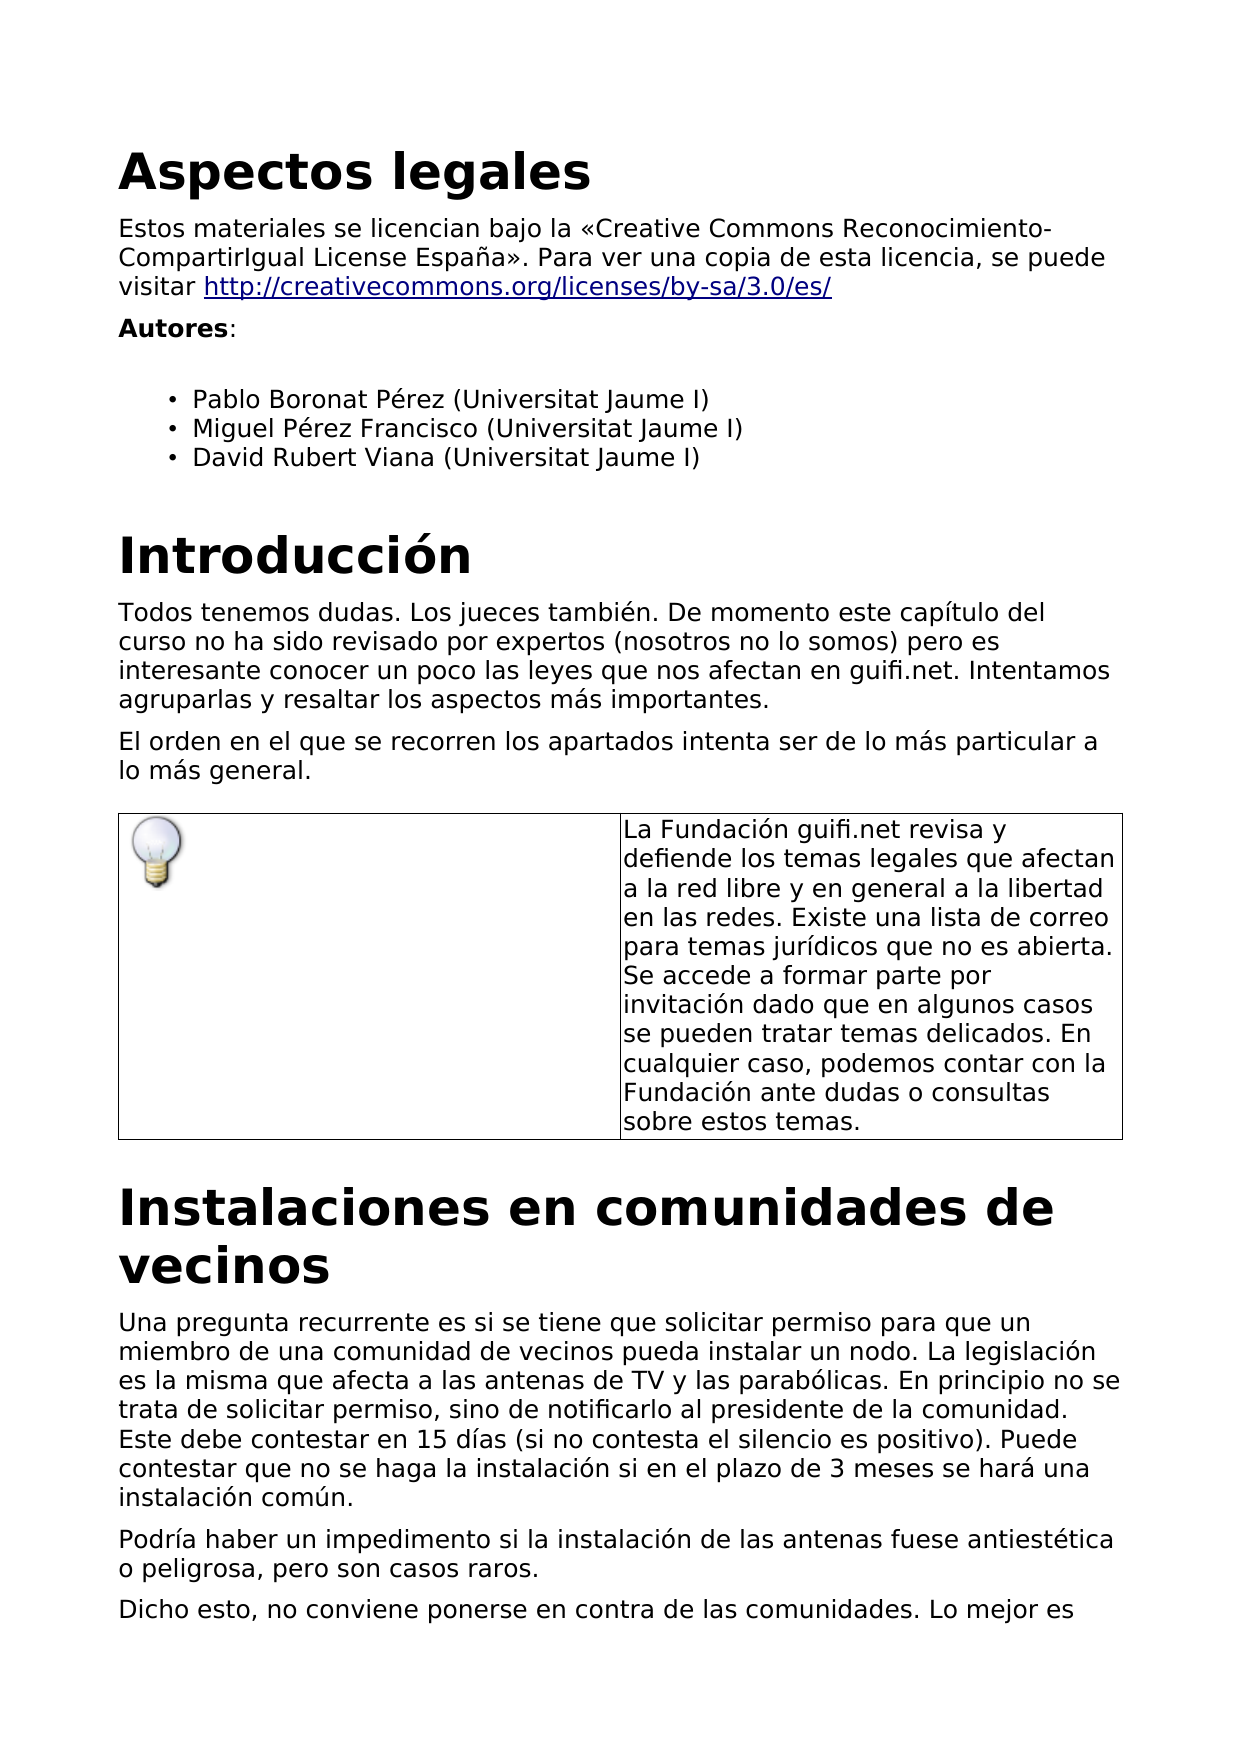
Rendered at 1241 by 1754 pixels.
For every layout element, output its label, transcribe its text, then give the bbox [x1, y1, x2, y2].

text Dicho esto, no conviene ponerse en contra de las comunidades. Lo mejor es [118, 1596, 1122, 1625]
text El orden en el que se recorren los apartados intenta ser de lo más particular a lo más general. [118, 727, 1122, 785]
text Autores: [118, 314, 1122, 343]
text Todos tenemos dudas. Los jueces también. De momento este capítulo del curso no ha sido revisado por expertos (nosotros no lo somos) pero es interesante conocer un poco las leyes que nos afectan en guifi.net. Intentamos agruparlas y resaltar los aspectos más importantes. [118, 598, 1122, 714]
list Pablo Boronat Pérez (Universitat Jaume I) [177, 385, 1122, 414]
subtitle Aspectos legales [118, 143, 1122, 201]
text Estos materiales se licencian bajo la «Creative Commons Reconocimiento-CompartirIgual License España». Para ver una copia de esta licencia, se puede visitar http://creativecommons.org/licenses/by-sa/3.0/es/ [118, 214, 1122, 301]
text Podría haber un impedimento si la instalación de las antenas fuese antiestética o peligrosa, pero son casos raros. [118, 1525, 1122, 1583]
text Una pregunta recurrente es si se tiene que solicitar permiso para que un miembro de una comunidad de vecinos pueda instalar un nodo. La legislación es la misma que afecta a las antenas de TV y las parabólicas. En principio no se trata de solicitar permiso, sino de notificarlo al presidente de la comunidad. Este debe contestar en 15 días (si no contesta el silencio es positivo). Puede contestar que no se haga la instalación si en el plazo de 3 meses se hará una instalación común. [118, 1308, 1122, 1512]
picture [121, 815, 197, 891]
subtitle Introducción [118, 527, 1122, 585]
list David Rubert Viana (Universitat Jaume I) [177, 443, 1122, 472]
table_header La Fundación guifi.net revisa y defiende los temas legales que afectan a la red libre y en general a la libertad en las redes. Existe una lista de correo para temas jurídicos que no es abierta. Se accede a formar parte por invitación dado que en algunos casos se pueden tratar temas delicados. En cualquier caso, podemos contar con la Fundación ante dudas o consultas sobre estos temas. [621, 814, 1122, 1139]
list Miguel Pérez Francisco (Universitat Jaume I) [177, 414, 1122, 443]
table_header [119, 814, 620, 1139]
subtitle Instalaciones en comunidades de vecinos [118, 1179, 1122, 1296]
